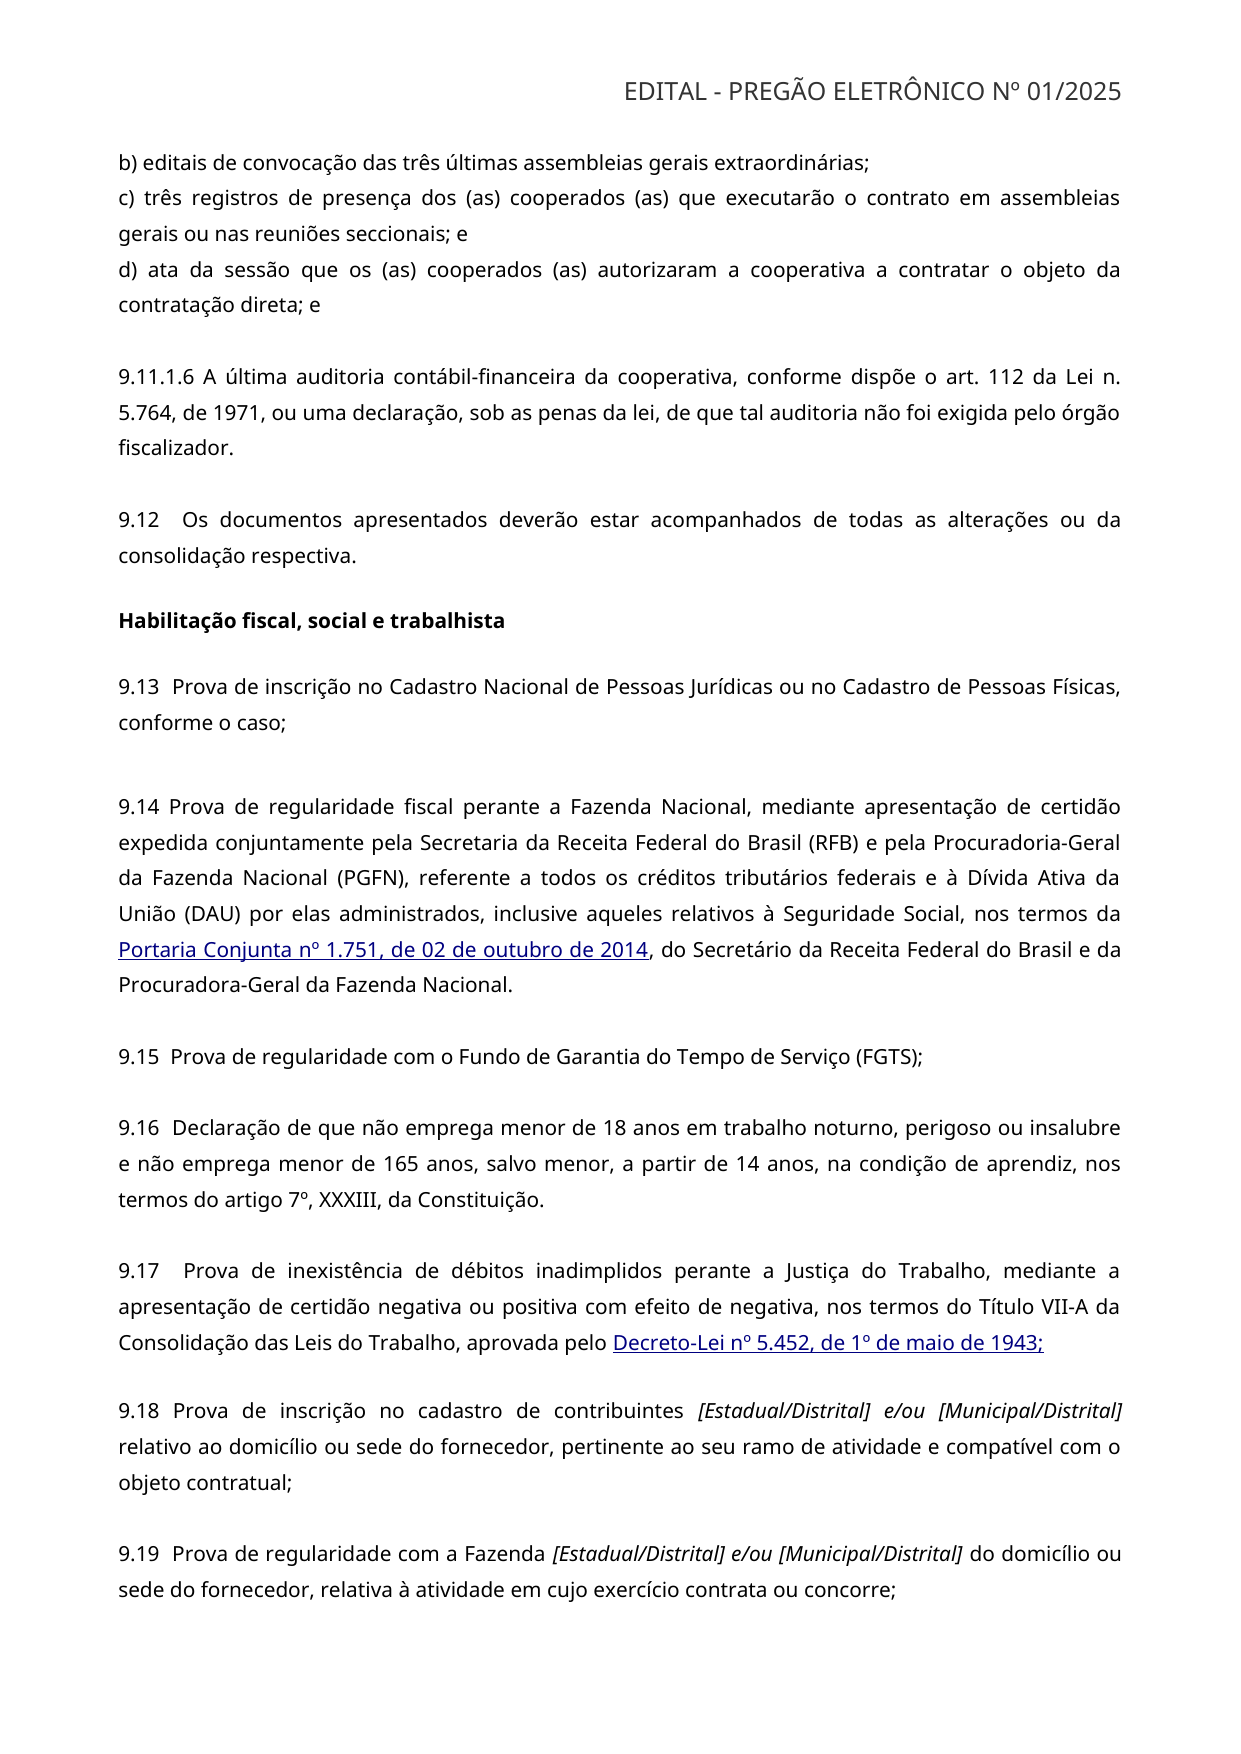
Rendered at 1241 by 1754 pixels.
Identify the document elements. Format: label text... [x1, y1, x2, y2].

text Habilitação fiscal, social e trabalhista [118, 606, 1122, 635]
text b) editais de convocação das três últimas assembleias gerais extraordinárias; [118, 148, 1122, 176]
text 9.12 Os documentos apresentados deverão estar acompanhados de todas as alterações ou da consolidação respectiva. [118, 505, 1122, 569]
text 9.19 Prova de regularidade com a Fazenda [Estadual/Distrital] e/ou [Municipal/Distrital] do domicílio ou sede do fornecedor, relativa à atividade em cujo exercício contrata ou concorre; [118, 1539, 1122, 1604]
text 9.15 Prova de regularidade com o Fundo de Garantia do Tempo de Serviço (FGTS); [118, 1042, 1122, 1070]
text 9.11.1.6 A última auditoria contábil-financeira da cooperativa, conforme dispõe o art. 112 da Lei n. 5.764, de 1971, ou uma declaração, sob as penas da lei, de que tal auditoria não foi exigida pelo órgão fiscalizador. [118, 362, 1122, 462]
text 9.18 Prova de inscrição no cadastro de contribuintes [Estadual/Distrital] e/ou [Municipal/Distrital] relativo ao domicílio ou sede do fornecedor, pertinente ao seu ramo de atividade e compatível com o objeto contratual; [118, 1397, 1122, 1497]
text d) ata da sessão que os (as) cooperados (as) autorizaram a cooperativa a contratar o objeto da contratação direta; e [118, 255, 1122, 319]
text 9.13 Prova de inscrição no Cadastro Nacional de Pessoas Jurídicas ou no Cadastro de Pessoas Físicas, conforme o caso; [118, 672, 1122, 736]
text 9.17 Prova de inexistência de débitos inadimplidos perante a Justiça do Trabalho, mediante a apresentação de certidão negativa ou positiva com efeito de negativa, nos termos do Título VII-A da Consolidação das Leis do Trabalho, aprovada pelo Decreto-Lei nº 5.452, de 1º de maio de 1943; [118, 1256, 1122, 1356]
text c) três registros de presença dos (as) cooperados (as) que executarão o contrato em assembleias gerais ou nas reuniões seccionais; e [118, 183, 1122, 248]
text 9.14 Prova de regularidade fiscal perante a Fazenda Nacional, mediante apresentação de certidão expedida conjuntamente pela Secretaria da Receita Federal do Brasil (RFB) e pela Procuradoria-Geral da Fazenda Nacional (PGFN), referente a todos os créditos tributários federais e à Dívida Ativa da União (DAU) por elas administrados, inclusive aqueles relativos à Seguridade Social, nos termos da Portaria Conjunta nº 1.751, de 02 de outubro de 2014, do Secretário da Receita Federal do Brasil e da Procuradora-Geral da Fazenda Nacional. [118, 792, 1122, 999]
text 9.16 Declaração de que não emprega menor de 18 anos em trabalho noturno, perigoso ou insalubre e não emprega menor de 165 anos, salvo menor, a partir de 14 anos, na condição de aprendiz, nos termos do artigo 7º, XXXIII, da Constituição. [118, 1113, 1122, 1213]
